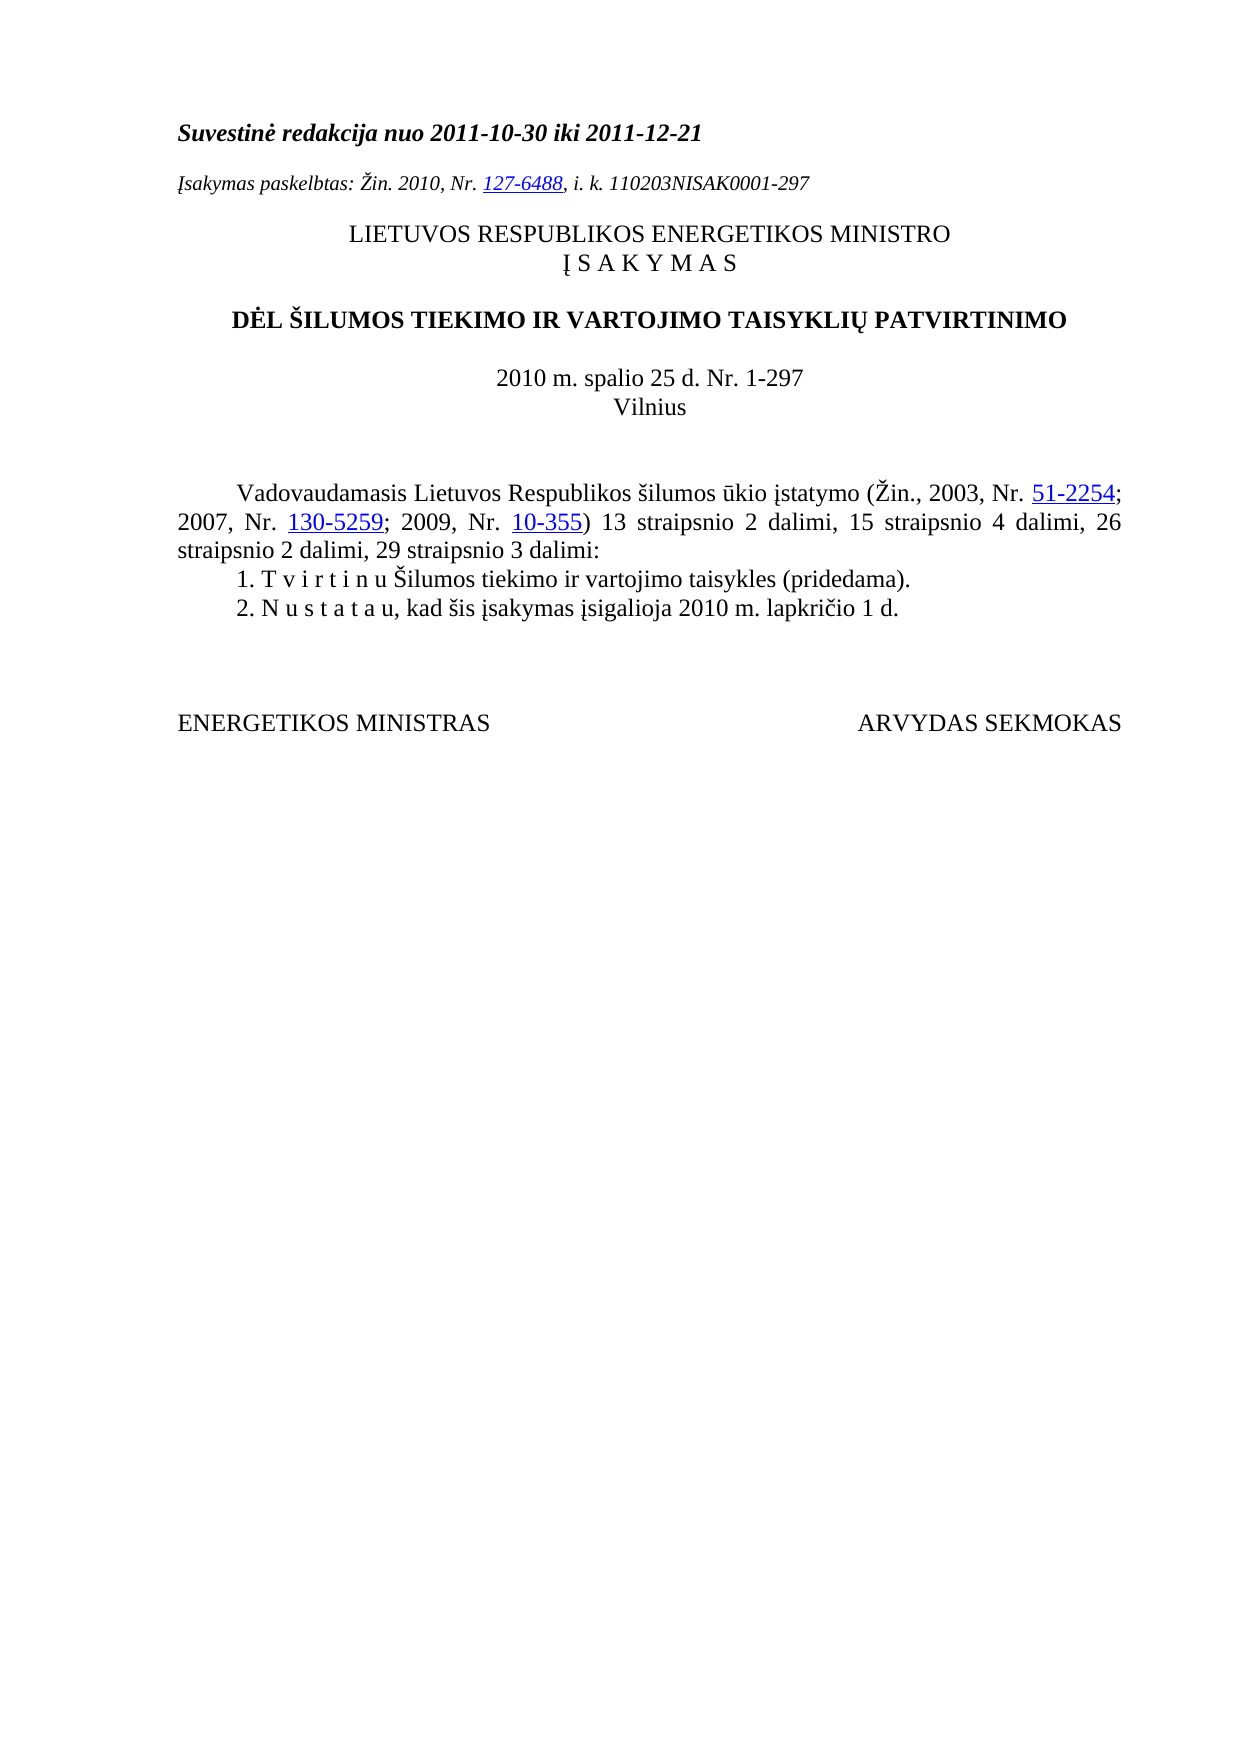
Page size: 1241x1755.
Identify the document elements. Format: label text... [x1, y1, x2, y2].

text 2010 m. spalio 25 d. Nr. 1-297 [177, 363, 1122, 392]
text Suvestinė redakcija nuo 2011-10-30 iki 2011-12-21 [177, 118, 1122, 147]
text LIETUVOS RESPUBLIKOS ENERGETIKOS MINISTRO [177, 219, 1122, 248]
text 1. T v i r t i n u Šilumos tiekimo ir vartojimo taisykles (pridedama). [177, 564, 1122, 593]
text Energetikos ministras Arvydas Sekmokas [177, 708, 1122, 737]
text Vadovaudamasis Lietuvos Respublikos šilumos ūkio įstatymo (Žin., 2003, Nr. 51-2254; 2007, Nr. 130-5259; 2009, Nr. 10-355) 13 straipsnio 2 dalimi, 15 straipsnio 4 dalimi, 26 straipsnio 2 dalimi, 29 straipsnio 3 dalimi: [177, 478, 1122, 564]
text Į S A K Y M A S [177, 248, 1122, 277]
text Įsakymas paskelbtas: Žin. 2010, Nr. 127-6488, i. k. 110203NISAK0001-297 [177, 171, 1122, 195]
text Vilnius [177, 392, 1122, 420]
text 2. N u s t a t a u, kad šis įsakymas įsigalioja 2010 m. lapkričio 1 d. [177, 593, 1122, 622]
text DĖL ŠILUMOS TIEKIMO IR VARTOJIMO TAISYKLIŲ PATVIRTINIMO [177, 305, 1122, 334]
